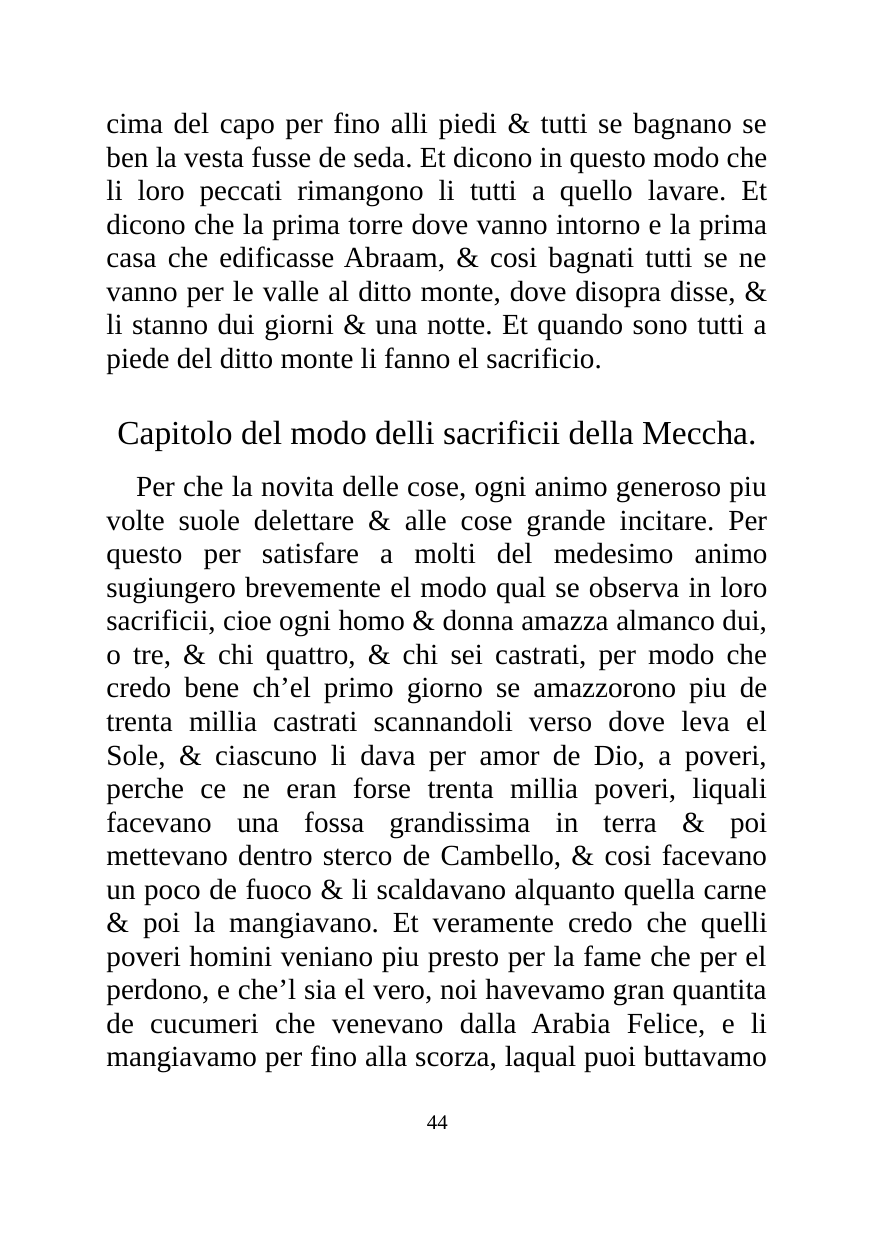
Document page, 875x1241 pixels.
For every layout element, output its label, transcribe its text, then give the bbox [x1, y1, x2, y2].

text cima del capo per fino alli piedi & tutti se bagnano se ben la vesta fusse de seda. Et dicono in questo modo che li loro peccati rimangono li tutti a quello lavare. Et dicono che la prima torre dove vanno intorno e la prima casa che edificasse Abraam, & cosi bagnati tutti se ne vanno per le valle al ditto monte, dove disopra disse, & li stanno dui giorni & una notte. Et quando sono tutti a piede del ditto monte li fanno el sacrificio. [106, 106, 768, 374]
subtitle Capitolo del modo delli sacrificii della Meccha. [106, 413, 768, 452]
text Per che la novita delle cose, ogni animo generoso piu volte suole delettare & alle cose grande incitare. Per questo per satisfare a molti del medesimo animo sugiungero brevemente el modo qual se observa in loro sacrificii, cioe ogni homo & donna amazza almanco dui, o tre, & chi quattro, & chi sei castrati, per modo che credo bene ch’el primo giorno se amazzorono piu de trenta millia castrati scannandoli verso dove leva el Sole, & ciascuno li dava per amor de Dio, a poveri, perche ce ne eran forse trenta millia poveri, liquali facevano una fossa grandissima in terra & poi mettevano dentro sterco de Cambello, & cosi facevano un poco de fuoco & li scaldavano alquanto quella carne & poi la mangiavano. Et veramente credo che quelli poveri homini veniano piu presto per la fame che per el perdono, e che’l sia el vero, noi havevamo gran quantita de cucumeri che venevano dalla Arabia Felice, e li mangiavamo per fino alla scorza, laqual puoi buttavamo [106, 469, 768, 1073]
